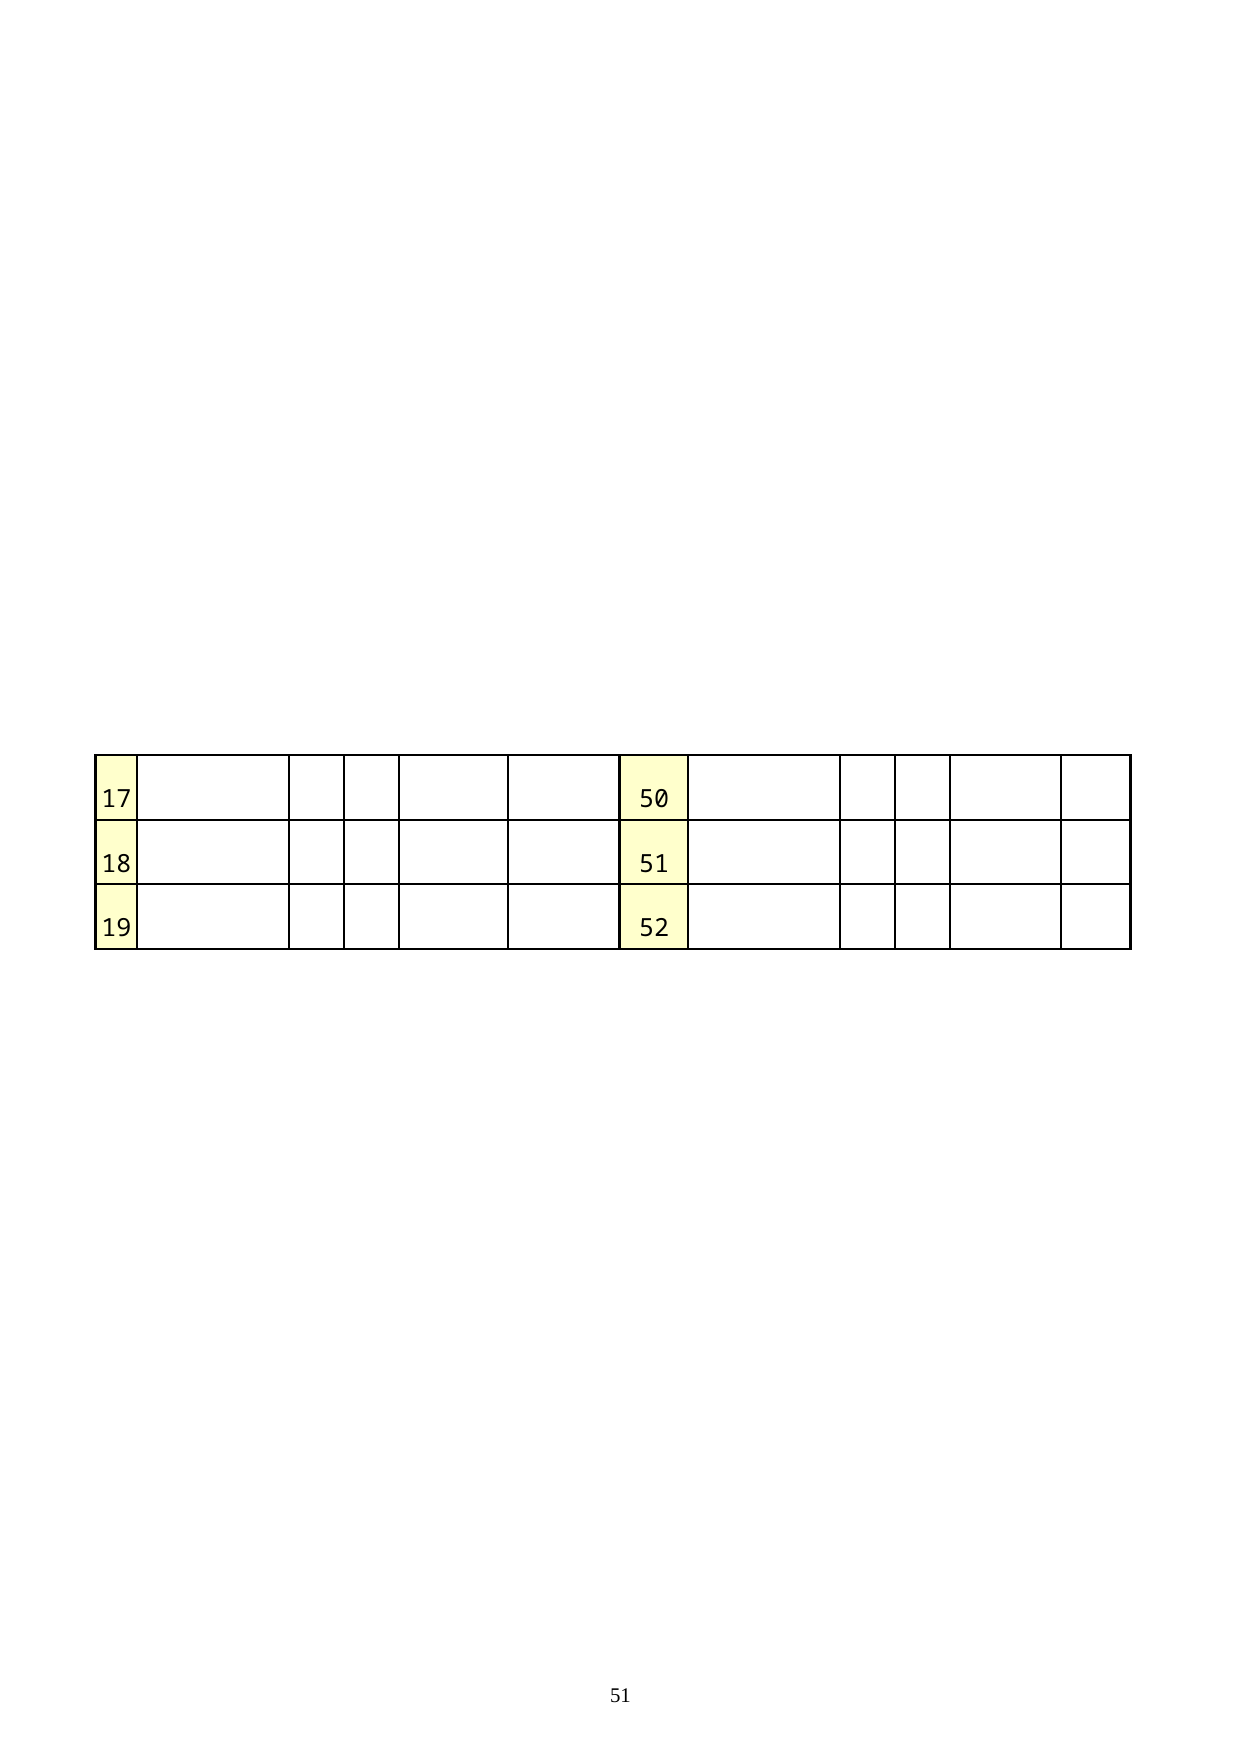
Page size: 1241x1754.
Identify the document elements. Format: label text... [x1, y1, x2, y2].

table_cell [138, 821, 288, 883]
table_cell [841, 756, 894, 819]
table_cell 18 [97, 821, 136, 883]
table_cell [138, 885, 288, 948]
table_cell [689, 756, 839, 819]
table_cell [689, 885, 839, 948]
table_cell [951, 821, 1060, 883]
table_cell [345, 756, 398, 819]
table_cell [290, 821, 343, 883]
table_cell [951, 885, 1060, 948]
table_cell [290, 885, 343, 948]
table_cell [1062, 885, 1129, 948]
table_cell [896, 756, 949, 819]
table_cell [509, 821, 618, 883]
table_cell [689, 821, 839, 883]
table_cell [509, 756, 618, 819]
table_cell [509, 885, 618, 948]
table_cell 50 [621, 756, 687, 819]
table_cell [896, 821, 949, 883]
table_cell 17 [97, 756, 136, 819]
table_cell 51 [621, 821, 687, 883]
table_cell 19 [97, 885, 136, 948]
table_cell [400, 821, 507, 883]
table_cell [1062, 756, 1129, 819]
table_cell [896, 885, 949, 948]
table_cell [951, 756, 1060, 819]
table_cell [841, 821, 894, 883]
table_cell 52 [621, 885, 687, 948]
table_cell [345, 885, 398, 948]
table_cell [345, 821, 398, 883]
table_cell [400, 756, 507, 819]
table_cell [290, 756, 343, 819]
table_cell [138, 756, 288, 819]
table_cell [841, 885, 894, 948]
table_cell [400, 885, 507, 948]
table_cell [1062, 821, 1129, 883]
